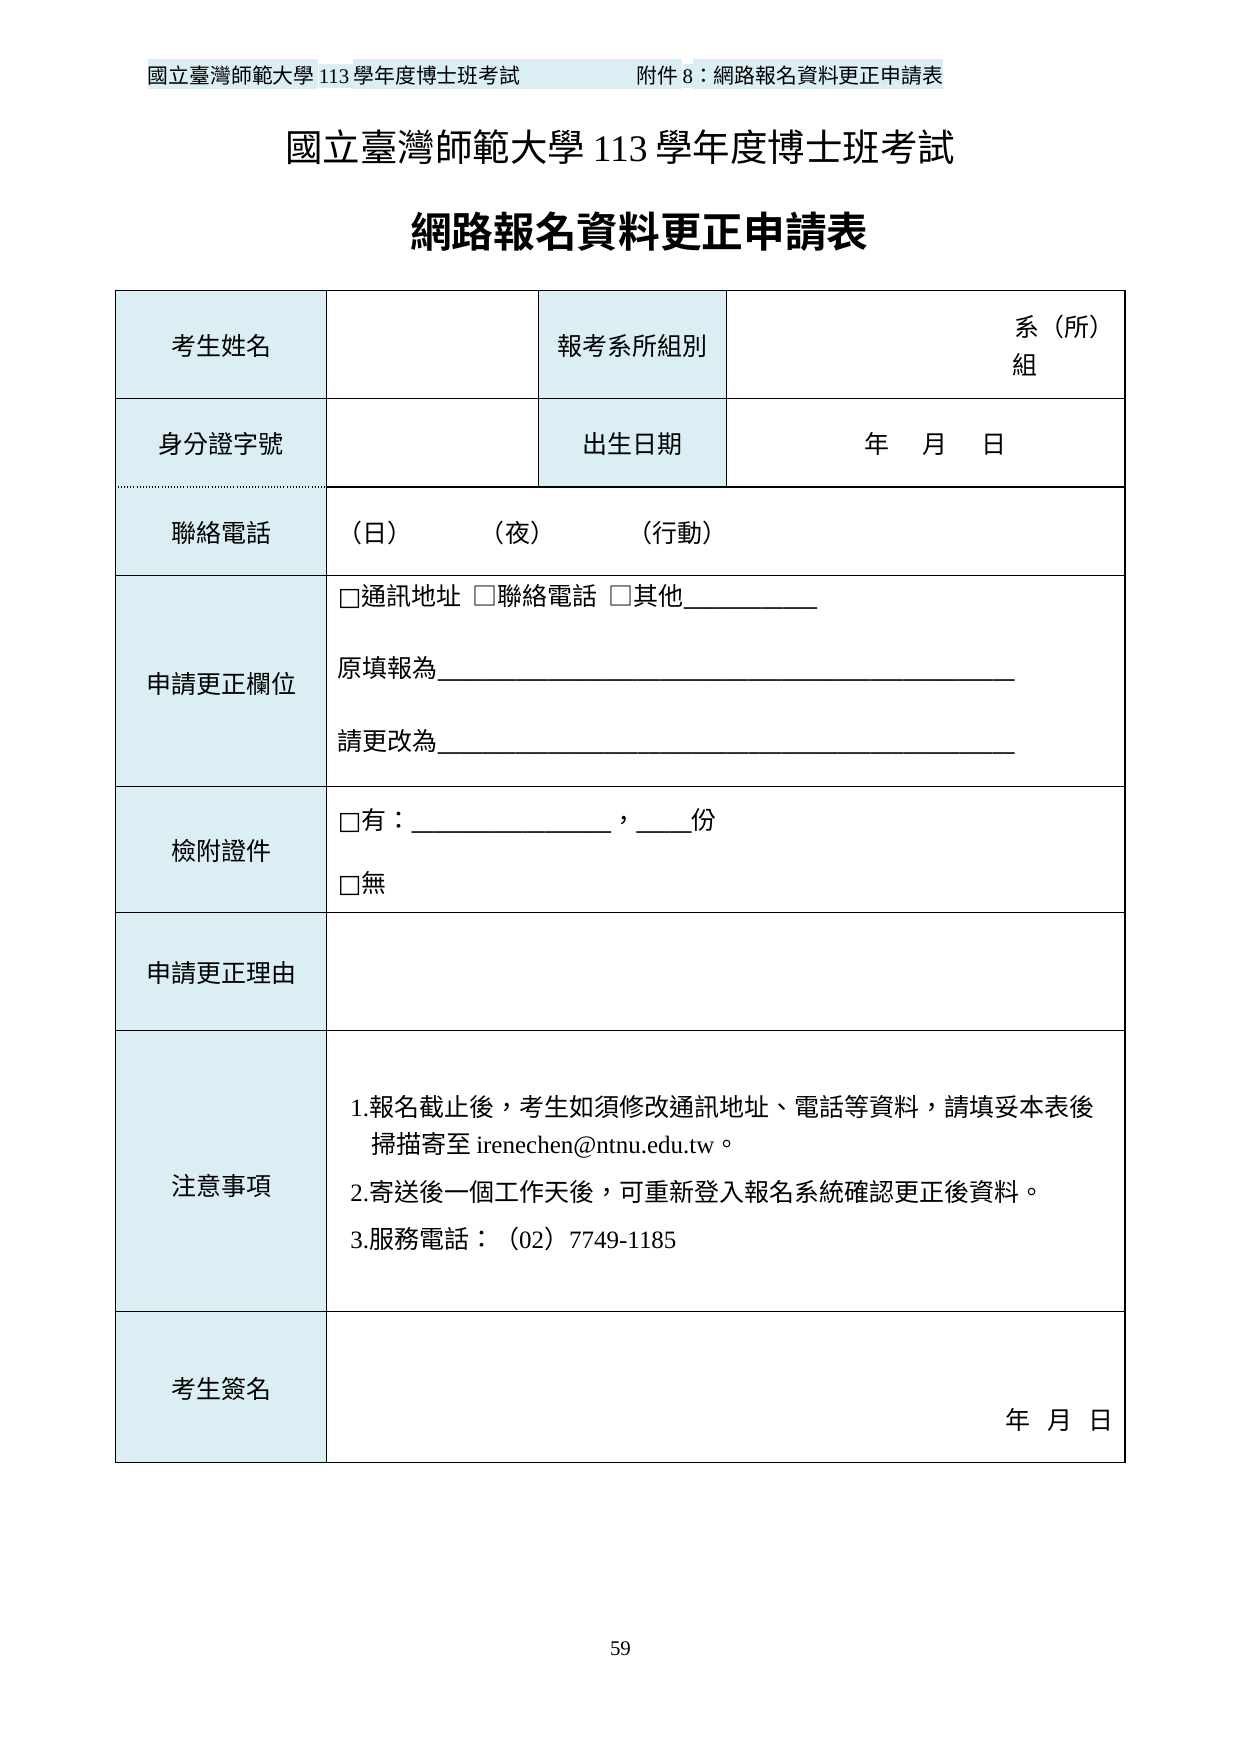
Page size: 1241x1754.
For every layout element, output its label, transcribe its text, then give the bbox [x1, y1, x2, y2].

text 網路報名資料更正申請表 [185, 199, 1092, 260]
table_cell 年 月 日 [727, 399, 1124, 486]
table_cell 1.報名截止後，考生如須修改通訊地址、電話等資料，請填妥本表後掃描寄至irenechen@ntnu.edu.tw。 2.寄送後一個工作天後，可重新登入報名系統確認更正後資料。 3.服務電話：（02）7749-1185 [327, 1031, 1124, 1311]
table_cell [327, 399, 538, 486]
table_cell 出生日期 [539, 399, 726, 486]
table_cell 身分證字號 [116, 399, 326, 486]
table_header 報考系所組別 [539, 291, 726, 398]
table_cell 聯絡電話 [116, 486, 326, 575]
table_cell （日） （夜） （行動） [327, 488, 1124, 575]
table_cell [327, 913, 1124, 1030]
table_header 考生姓名 [116, 291, 326, 398]
table_cell 年 月 日 [327, 1312, 1124, 1462]
table_cell 檢附證件 [116, 787, 326, 912]
table_cell 申請更正欄位 [116, 576, 326, 786]
table_header 系（所） 組 [727, 291, 1124, 398]
table_cell □通訊地址 □聯絡電話 □其他____________ 原填報為____________________________________________________ 請更改為____________________________________________________ [327, 576, 1124, 786]
table_cell 注意事項 [116, 1031, 326, 1311]
table_cell □有：__________________，_____份 □無 [327, 787, 1124, 912]
table_header [327, 291, 538, 398]
table_cell 考生簽名 [116, 1312, 326, 1462]
table_cell 申請更正理由 [116, 913, 326, 1030]
text 國立臺灣師範大學113學年度博士班考試 [148, 118, 1092, 172]
